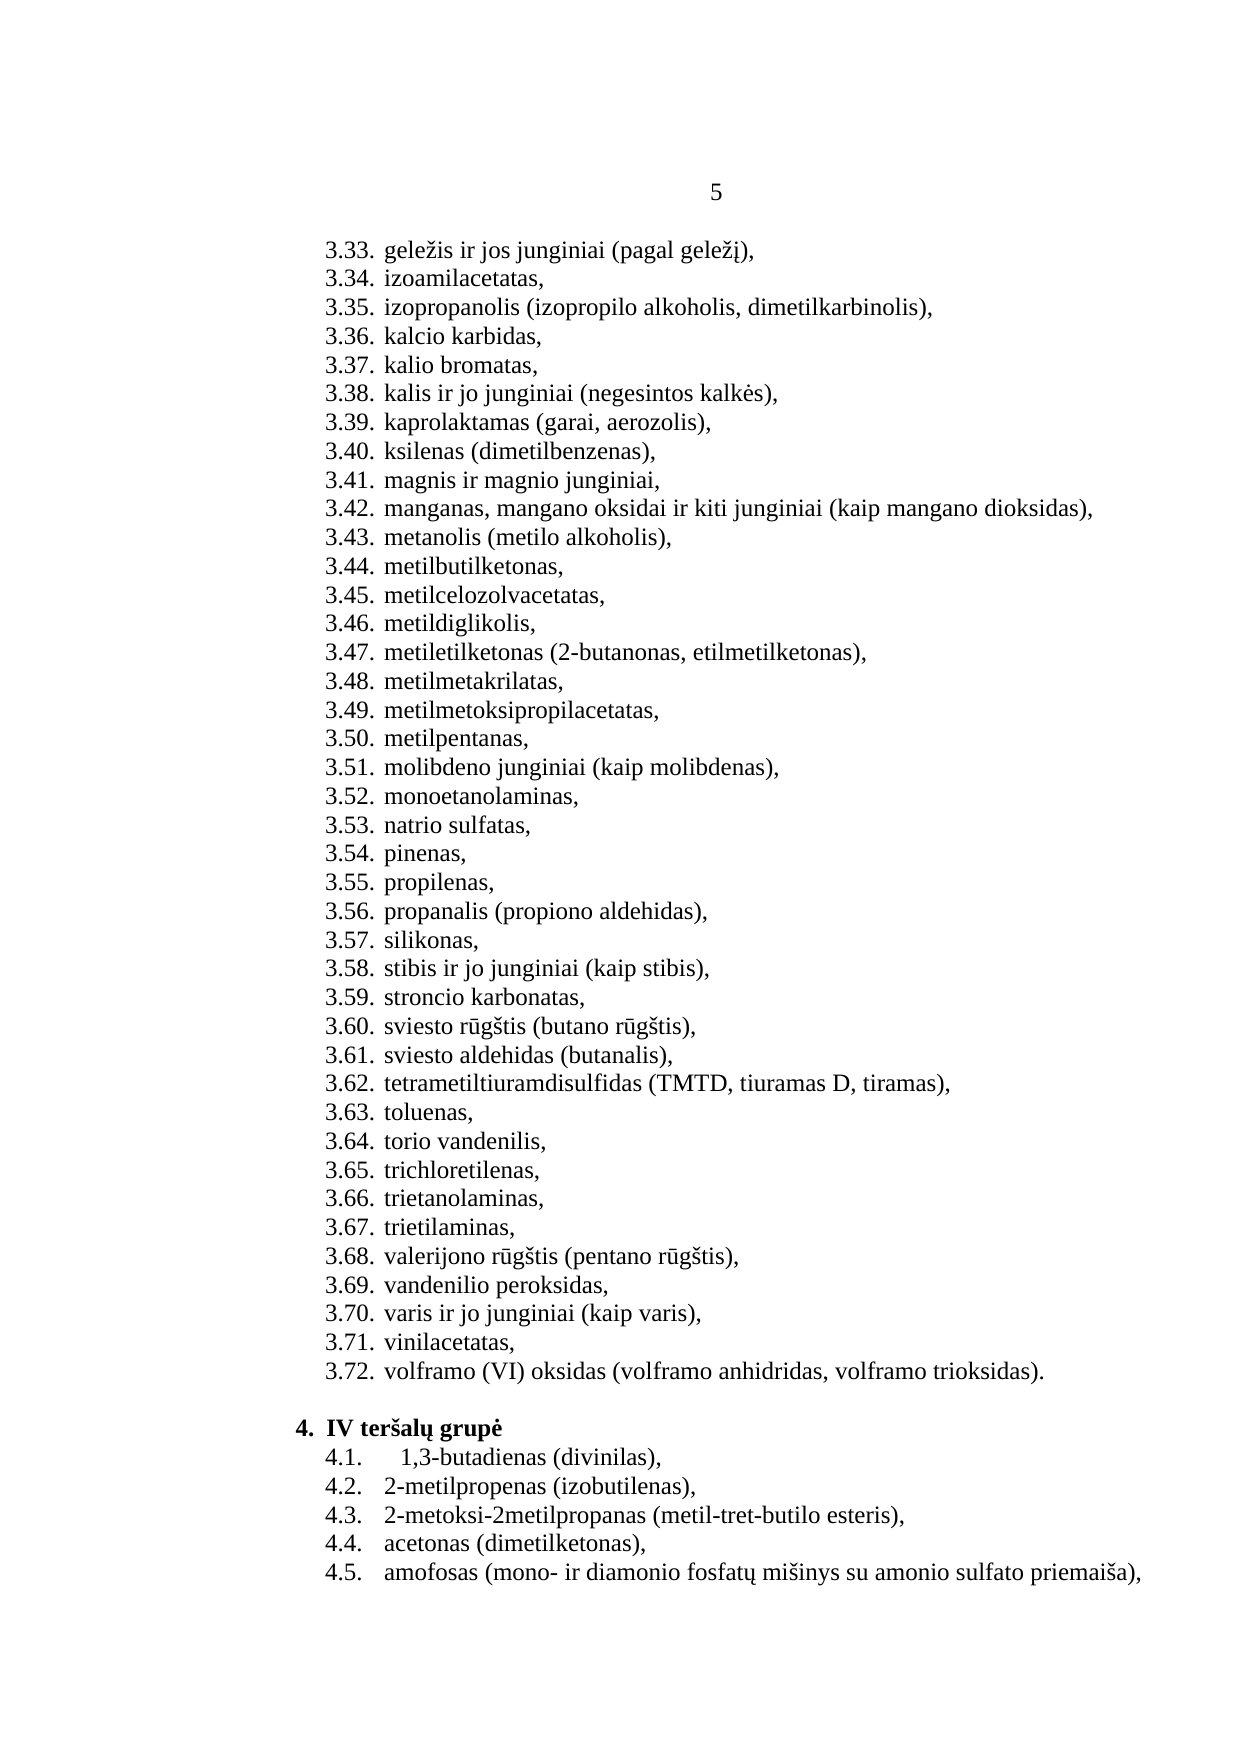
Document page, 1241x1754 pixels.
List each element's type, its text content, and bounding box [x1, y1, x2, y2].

text 3.33. geležis ir jos junginiai (pagal geležį), [251, 235, 1181, 263]
text 3.68. valerijono rūgštis (pentano rūgštis), [251, 1241, 1181, 1270]
text 4.4. acetonas (dimetilketonas), [325, 1528, 1181, 1557]
text 3.59. stroncio karbonatas, [251, 982, 1181, 1011]
text 3.45. metilcelozolvacetatas, [251, 580, 1181, 608]
text 3.42. manganas, mangano oksidai ir kiti junginiai (kaip mangano dioksidas), [251, 493, 1181, 522]
text 3.35. izopropanolis (izopropilo alkoholis, dimetilkarbinolis), [251, 292, 1181, 321]
text 4.3. 2-metoksi-2metilpropanas (metil-tret-butilo esteris), [325, 1500, 1181, 1528]
text 3.63. toluenas, [251, 1097, 1181, 1126]
text 3.69. vandenilio peroksidas, [251, 1270, 1181, 1298]
text 4. IV teršalų grupė [251, 1413, 1181, 1442]
text 3.53. natrio sulfatas, [251, 810, 1181, 838]
text 4.5. amofosas (mono- ir diamonio fosfatų mišinys su amonio sulfato priemaiša), [325, 1557, 1181, 1586]
text 3.43. metanolis (metilo alkoholis), [251, 522, 1181, 551]
text 3.51. molibdeno junginiai (kaip molibdenas), [251, 752, 1181, 781]
text 3.60. sviesto rūgštis (butano rūgštis), [251, 1011, 1181, 1040]
text 3.44. metilbutilketonas, [251, 551, 1181, 580]
text 4.1. 1,3-butadienas (divinilas), [325, 1442, 1181, 1471]
text 3.37. kalio bromatas, [251, 350, 1181, 378]
text 3.61. sviesto aldehidas (butanalis), [251, 1040, 1181, 1068]
text 3.38. kalis ir jo junginiai (negesintos kalkės), [251, 378, 1181, 407]
text 3.62. tetrametiltiuramdisulfidas (TMTD, tiuramas D, tiramas), [251, 1068, 1181, 1097]
text 3.70. varis ir jo junginiai (kaip varis), [251, 1298, 1181, 1327]
text 3.46. metildiglikolis, [251, 608, 1181, 637]
text 3.49. metilmetoksipropilacetatas, [251, 695, 1181, 723]
text 3.66. trietanolaminas, [251, 1183, 1181, 1212]
text 3.56. propanalis (propiono aldehidas), [251, 896, 1181, 925]
text 3.67. trietilaminas, [251, 1212, 1181, 1241]
text 3.65. trichloretilenas, [251, 1155, 1181, 1183]
text 3.48. metilmetakrilatas, [251, 666, 1181, 695]
text 3.71. vinilacetatas, [251, 1327, 1181, 1356]
text 3.50. metilpentanas, [251, 723, 1181, 752]
text 3.34. izoamilacetatas, [251, 263, 1181, 292]
text 3.39. kaprolaktamas (garai, aerozolis), [251, 407, 1181, 436]
text 3.52. monoetanolaminas, [251, 781, 1181, 810]
text 3.64. torio vandenilis, [251, 1126, 1181, 1155]
text 3.57. silikonas, [251, 925, 1181, 953]
text 4.2. 2-metilpropenas (izobutilenas), [325, 1471, 1181, 1500]
text 3.40. ksilenas (dimetilbenzenas), [251, 436, 1181, 465]
text 3.36. kalcio karbidas, [251, 321, 1181, 350]
text 3.54. pinenas, [251, 838, 1181, 867]
text 3.58. stibis ir jo junginiai (kaip stibis), [251, 953, 1181, 982]
text 3.41. magnis ir magnio junginiai, [251, 465, 1181, 493]
text 3.47. metiletilketonas (2-butanonas, etilmetilketonas), [251, 637, 1181, 666]
text 3.55. propilenas, [251, 867, 1181, 896]
text 3.72. volframo (VI) oksidas (volframo anhidridas, volframo trioksidas). [251, 1356, 1181, 1385]
